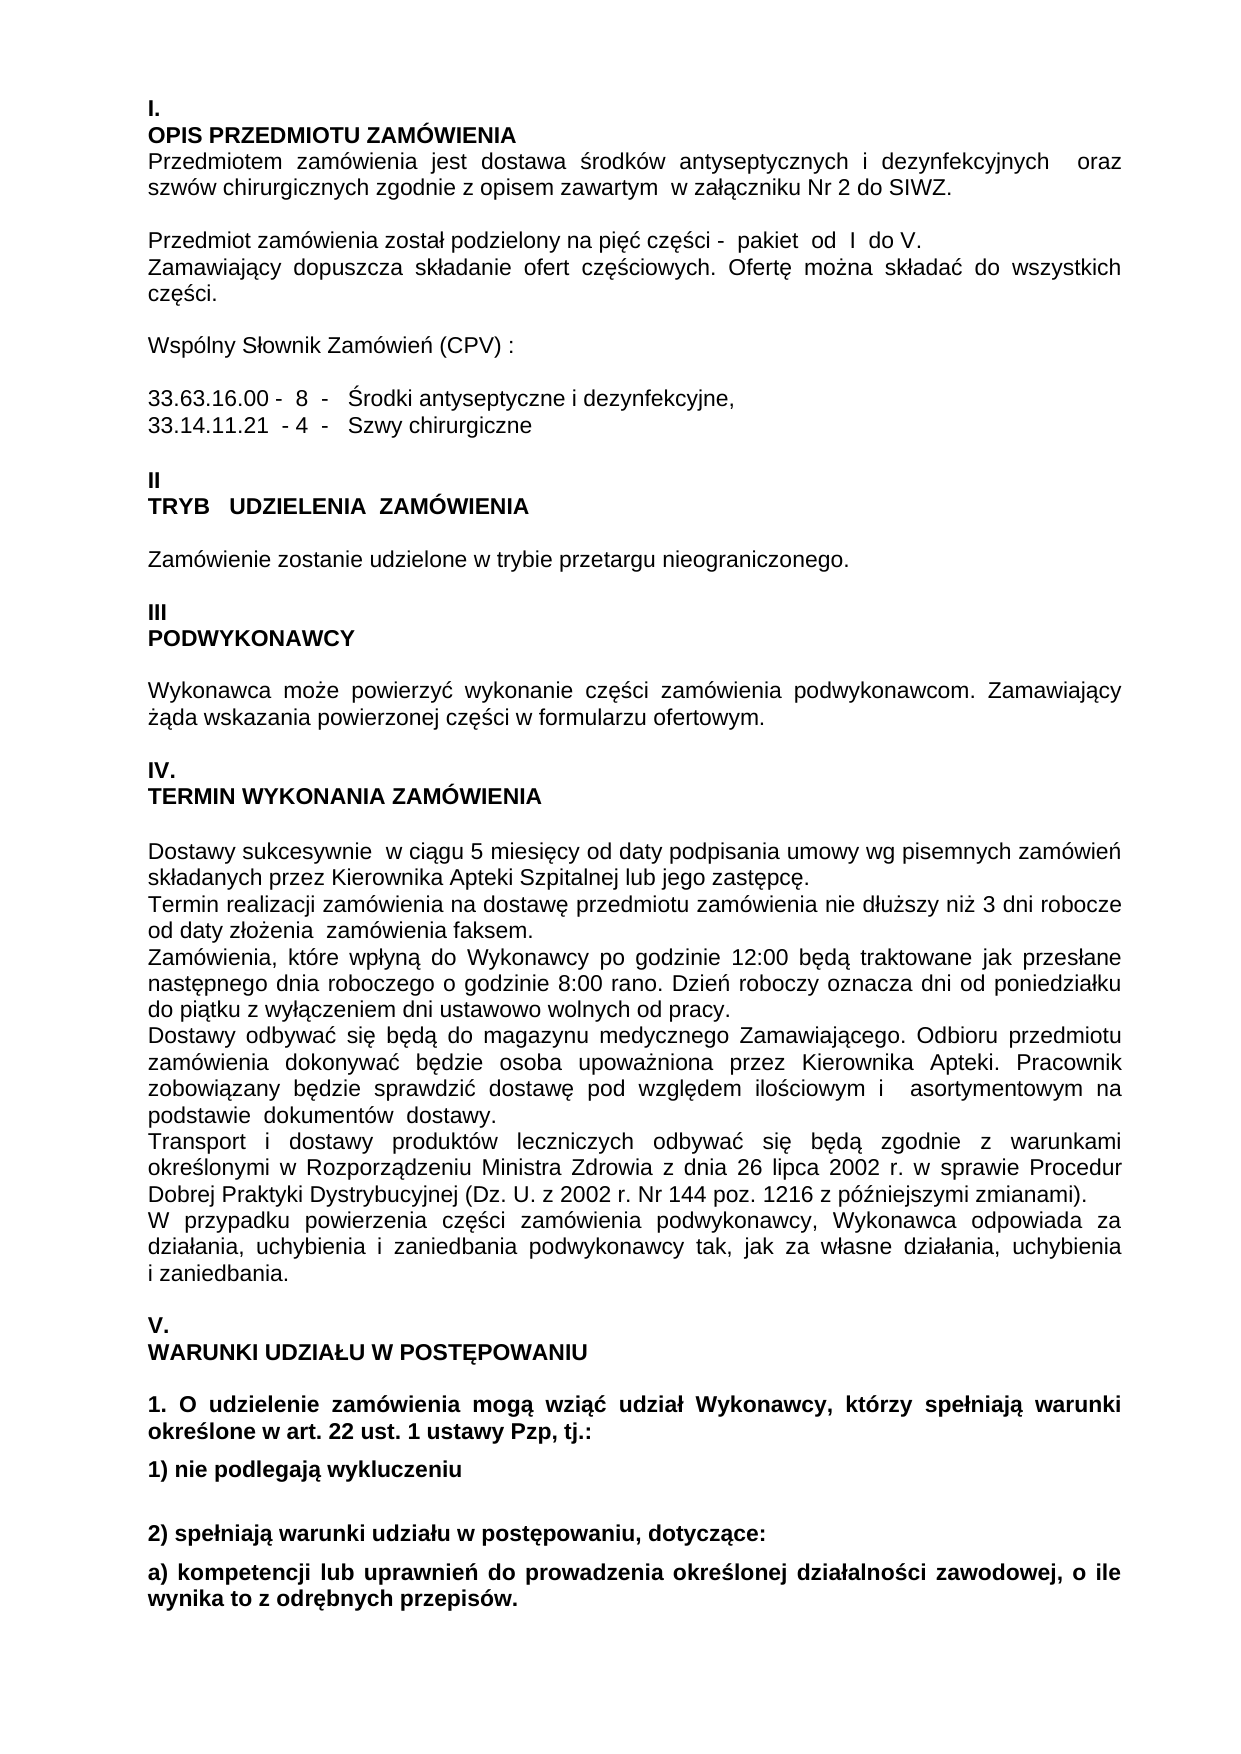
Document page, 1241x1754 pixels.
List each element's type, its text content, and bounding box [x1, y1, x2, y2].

text 2) spełniają warunki udziału w postępowaniu, dotyczące: [148, 1520, 1122, 1547]
text 1) nie podlegają wykluczeniu [148, 1456, 1122, 1482]
text III [148, 598, 1122, 625]
text Termin realizacji zamówienia na dostawę przedmiotu zamówienia nie dłuższy niż 3 dni robocze od daty złożenia zamówienia faksem. [148, 891, 1122, 943]
text WARUNKI UDZIAŁU W POSTĘPOWANIU [148, 1339, 1122, 1365]
text OPIS PRZEDMIOTU ZAMÓWIENIA [148, 122, 1122, 148]
text Przedmiotem zamówienia jest dostawa środków antyseptycznych i dezynfekcyjnych oraz szwów chirurgicznych zgodnie z opisem zawartym w załączniku Nr 2 do SIWZ. [148, 148, 1122, 201]
text 1. O udzielenie zamówienia mogą wziąć udział Wykonawcy, którzy spełniają warunki określone w art. 22 ust. 1 ustawy Pzp, tj.: [148, 1391, 1122, 1444]
text W przypadku powierzenia części zamówienia podwykonawcy, Wykonawca odpowiada za działania, uchybienia i zaniedbania podwykonawcy tak, jak za własne działania, uchybienia i zaniedbania. [148, 1207, 1122, 1286]
subtitle I. [148, 95, 1122, 122]
text Wspólny Słownik Zamówień (CPV) : [148, 332, 1122, 359]
text Zamówienie zostanie udzielone w trybie przetargu nieograniczonego. [148, 546, 1122, 572]
text TERMIN WYKONANIA ZAMÓWIENIA [148, 783, 1122, 809]
text TRYB UDZIELENIA ZAMÓWIENIA [148, 493, 1122, 519]
text a) kompetencji lub uprawnień do prowadzenia określonej działalności zawodowej, o ile wynika to z odrębnych przepisów. [148, 1558, 1122, 1611]
text V. [148, 1312, 1122, 1339]
text IV. [148, 757, 1122, 783]
text 33.63.16.00 - 8 - Środki antyseptyczne i dezynfekcyjne, [148, 385, 1122, 412]
text Zamówienia, które wpłyną do Wykonawcy po godzinie 12:00 będą traktowane jak przesłane następnego dnia roboczego o godzinie 8:00 rano. Dzień roboczy oznacza dni od poniedziałku do piątku z wyłączeniem dni ustawowo wolnych od pracy. [148, 943, 1122, 1022]
text Przedmiot zamówienia został podzielony na pięć części - pakiet od I do V. [148, 227, 1122, 253]
text Zamawiający dopuszcza składanie ofert częściowych. Ofertę można składać do wszystkich części. [148, 253, 1122, 306]
text 33.14.11.21 - 4 - Szwy chirurgiczne [148, 412, 1122, 438]
text Transport i dostawy produktów leczniczych odbywać się będą zgodnie z warunkami określonymi w Rozporządzeniu Ministra Zdrowia z dnia 26 lipca 2002 r. w sprawie Procedur Dobrej Praktyki Dystrybucyjnej (Dz. U. z 2002 r. Nr 144 poz. 1216 z późniejszymi zmianami). [148, 1128, 1122, 1207]
text PODWYKONAWCY [148, 625, 1122, 651]
text Wykonawca może powierzyć wykonanie części zamówienia podwykonawcom. Zamawiający żąda wskazania powierzonej części w formularzu ofertowym. [148, 677, 1122, 730]
text Dostawy odbywać się będą do magazynu medycznego Zamawiającego. Odbioru przedmiotu zamówienia dokonywać będzie osoba upoważniona przez Kierownika Apteki. Pracownik zobowiązany będzie sprawdzić dostawę pod względem ilościowym i asortymentowym na podstawie dokumentów dostawy. [148, 1022, 1122, 1128]
text Dostawy sukcesywnie w ciągu 5 miesięcy od daty podpisania umowy wg pisemnych zamówień składanych przez Kierownika Apteki Szpitalnej lub jego zastępcę. [148, 838, 1122, 891]
text II [148, 467, 1122, 493]
